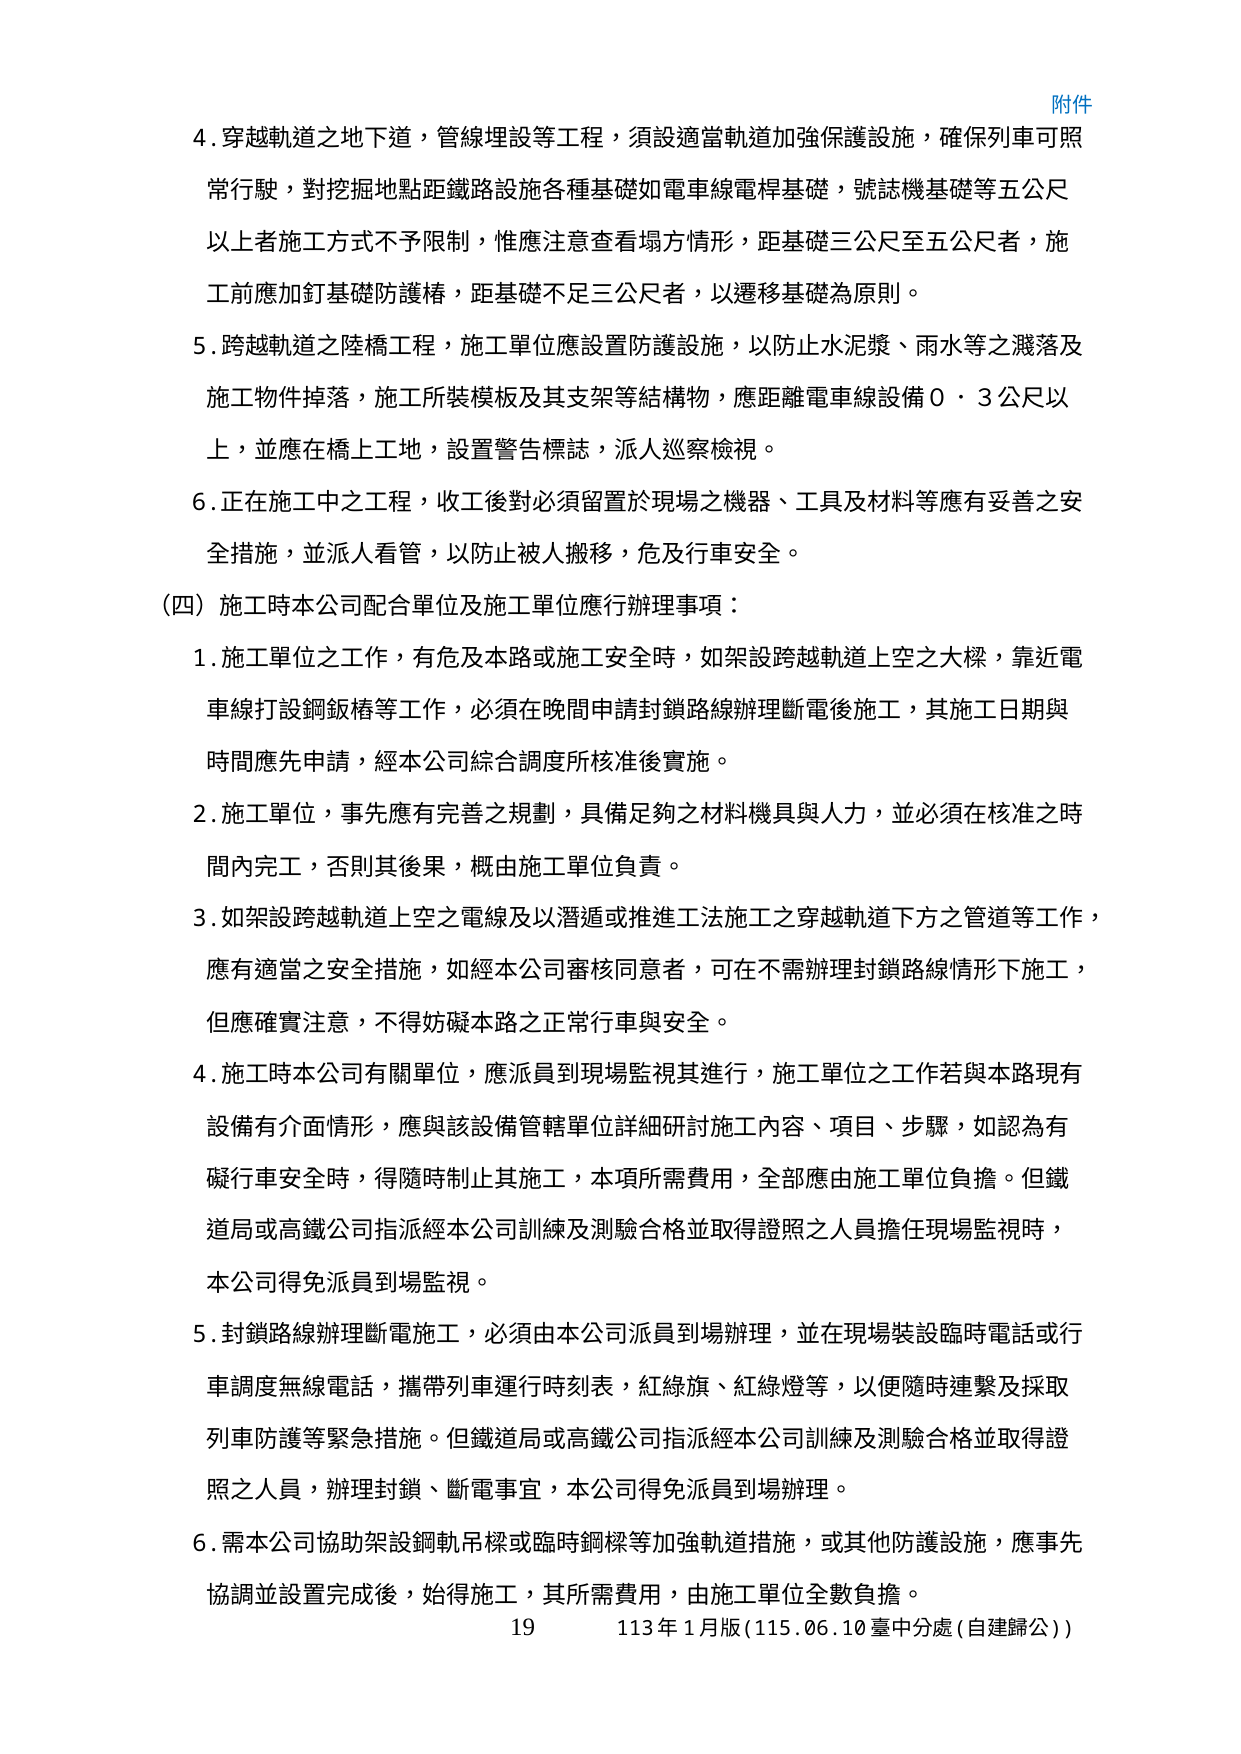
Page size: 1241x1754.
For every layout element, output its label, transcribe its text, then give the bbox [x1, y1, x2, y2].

text 5.跨越軌道之陸橋工程，施工單位應設置防護設施，以防止水泥漿、雨水等之濺落及施工物件掉落，施工所裝模板及其支架等結構物，應距離電車線設備０．３公尺以上，並應在橋上工地，設置警告標誌，派人巡察檢視。 [192, 327, 1092, 466]
text 3.如架設跨越軌道上空之電線及以潛遁或推進工法施工之穿越軌道下方之管道等工作，應有適當之安全措施，如經本公司審核同意者，可在不需辦理封鎖路線情形下施工，但應確實注意，不得妨礙本路之正常行車與安全。 [192, 899, 1092, 1038]
text 4.穿越軌道之地下道，管線埋設等工程，須設適當軌道加強保護設施，確保列車可照常行駛，對挖掘地點距鐵路設施各種基礎如電車線電桿基礎，號誌機基礎等五公尺以上者施工方式不予限制，惟應注意查看塌方情形，距基礎三公尺至五公尺者，施工前應加釘基礎防護椿，距基礎不足三公尺者，以遷移基礎為原則。 [192, 119, 1092, 309]
text 2.施工單位，事先應有完善之規劃，具備足夠之材料機具與人力，並必須在核准之時間內完工，否則其後果，概由施工單位負責。 [192, 795, 1092, 882]
text 6.需本公司協助架設鋼軌吊樑或臨時鋼樑等加強軌道措施，或其他防護設施，應事先協調並設置完成後，始得施工，其所需費用，由施工單位全數負擔。 [192, 1523, 1092, 1610]
text 4.施工時本公司有關單位，應派員到現場監視其進行，施工單位之工作若與本路現有設備有介面情形，應與該設備管轄單位詳細研討施工內容、項目、步驟，如認為有礙行車安全時，得隨時制止其施工，本項所需費用，全部應由施工單位負擔。但鐵道局或高鐵公司指派經本公司訓練及測驗合格並取得證照之人員擔任現場監視時，本公司得免派員到場監視。 [192, 1055, 1092, 1298]
text 5.封鎖路線辦理斷電施工，必須由本公司派員到場辦理，並在現場裝設臨時電話或行車調度無線電話，攜帶列車運行時刻表，紅綠旗、紅綠燈等，以便隨時連繫及採取列車防護等緊急措施。但鐵道局或高鐵公司指派經本公司訓練及測驗合格並取得證照之人員，辦理封鎖、斷電事宜，本公司得免派員到場辦理。 [192, 1315, 1092, 1506]
text 6.正在施工中之工程，收工後對必須留置於現場之機器、工具及材料等應有妥善之安全措施，並派人看管，以防止被人搬移，危及行車安全。 [192, 483, 1092, 570]
text （四）施工時本公司配合單位及施工單位應行辦理事項： [148, 587, 1092, 622]
text 1.施工單位之工作，有危及本路或施工安全時，如架設跨越軌道上空之大樑，靠近電車線打設鋼鈑樁等工作，必須在晚間申請封鎖路線辦理斷電後施工，其施工日期與時間應先申請，經本公司綜合調度所核准後實施。 [192, 639, 1092, 778]
